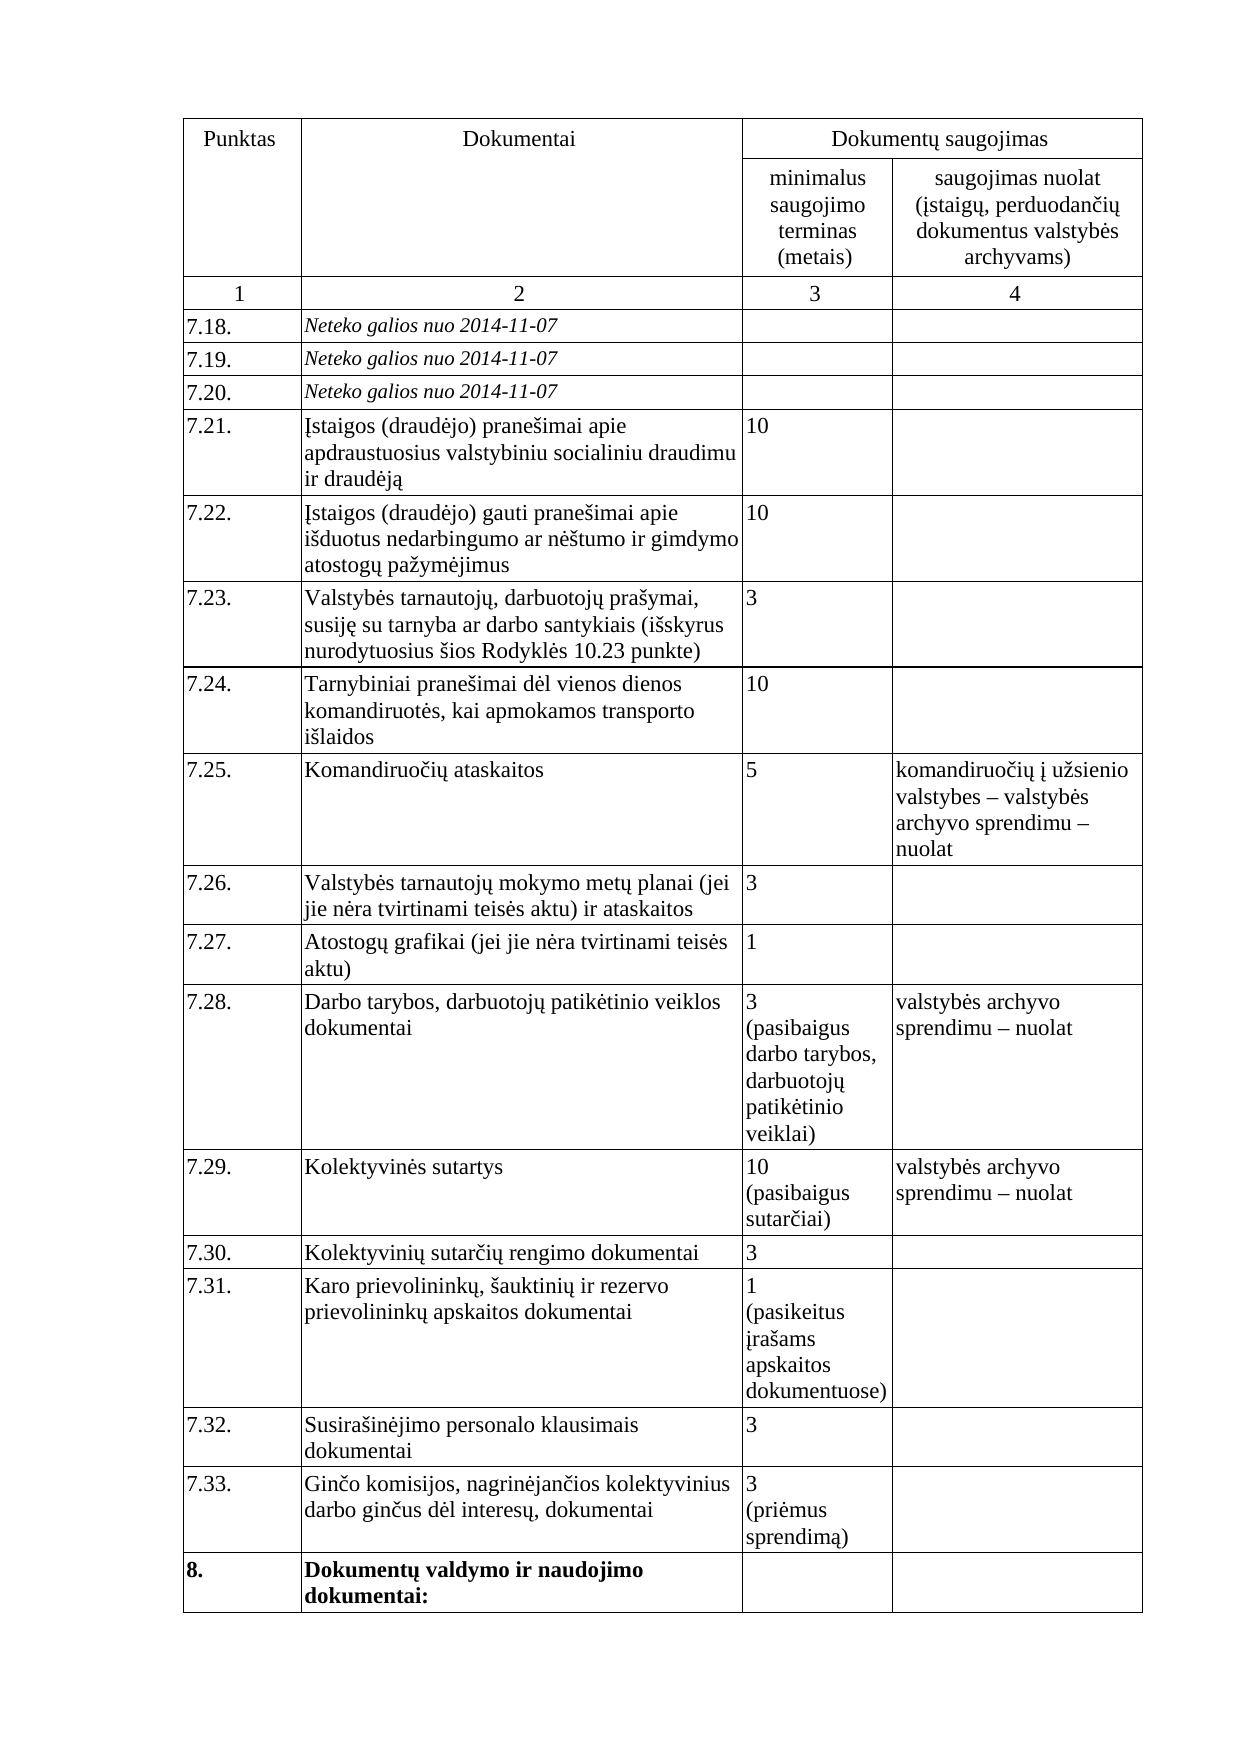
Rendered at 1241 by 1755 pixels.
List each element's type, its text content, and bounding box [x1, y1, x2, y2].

table_cell valstybės archyvo sprendimu – nuolat [893, 985, 1142, 1149]
table_cell Ginčo komisijos, nagrinėjančios kolektyvinius darbo ginčus dėl interesų, dokumentai [302, 1467, 742, 1552]
table_cell Kolektyvinių sutarčių rengimo dokumentai [302, 1236, 742, 1268]
table_cell 7.20. [184, 376, 301, 409]
table_cell [743, 343, 892, 375]
table_cell [893, 1408, 1142, 1466]
table_cell [893, 1553, 1142, 1612]
table_cell 8. [184, 1553, 301, 1612]
table_cell Darbo tarybos, darbuotojų patikėtinio veiklos dokumentai [302, 985, 742, 1149]
table_cell Neteko galios nuo 2014-11-07 [302, 376, 742, 409]
table_cell 2 [302, 277, 742, 309]
table_cell [893, 1236, 1142, 1268]
table_cell [893, 1269, 1142, 1407]
table_cell 10 [743, 668, 892, 752]
table_cell 7.26. [184, 866, 301, 924]
table_cell 5 [743, 754, 892, 865]
table_cell Atostogų grafikai (jei jie nėra tvirtinami teisės aktu) [302, 925, 742, 984]
table_cell 1 [184, 277, 301, 309]
table_cell 3 [743, 866, 892, 924]
table_cell Įstaigos (draudėjo) pranešimai apie apdraustuosius valstybiniu socialiniu draudimu ir draudėją [302, 410, 742, 494]
table_cell Karo prievolininkų, šauktinių ir rezervo prievolininkų apskaitos dokumentai [302, 1269, 742, 1407]
table_cell [743, 376, 892, 409]
table_cell 7.21. [184, 410, 301, 494]
table_cell Valstybės tarnautojų, darbuotojų prašymai, susiję su tarnyba ar darbo santykiais (išskyrus nurodytuosius šios Rodyklės 10.23 punkte) [302, 582, 742, 666]
table_cell [893, 410, 1142, 494]
table_cell 7.32. [184, 1408, 301, 1466]
table_cell 10 (pasibaigus sutarčiai) [743, 1150, 892, 1235]
table_header Dokumentų saugojimas [743, 119, 1142, 157]
table_cell 3 [743, 582, 892, 666]
table_cell 7.28. [184, 985, 301, 1149]
table_cell [893, 376, 1142, 409]
table_cell 7.27. [184, 925, 301, 984]
table_cell [893, 925, 1142, 984]
table_cell 7.19. [184, 343, 301, 375]
table_cell 1 (pasikeitus įrašams apskaitos dokumentuose) [743, 1269, 892, 1407]
table_cell Neteko galios nuo 2014-11-07 [302, 310, 742, 342]
table_header Punktas [184, 119, 301, 276]
table_cell Komandiruočių ataskaitos [302, 754, 742, 865]
table_cell valstybės archyvo sprendimu – nuolat [893, 1150, 1142, 1235]
table_cell Susirašinėjimo personalo klausimais dokumentai [302, 1408, 742, 1466]
table_cell 10 [743, 496, 892, 581]
table_cell 7.22. [184, 496, 301, 581]
table_cell 10 [743, 410, 892, 494]
table_cell saugojimas nuolat (įstaigų, perduodančių dokumentus valstybės archyvams) [893, 159, 1142, 276]
table_cell Neteko galios nuo 2014-11-07 [302, 343, 742, 375]
table_cell Valstybės tarnautojų mokymo metų planai (jei jie nėra tvirtinami teisės aktu) ir ataskaitos [302, 866, 742, 924]
table_cell 7.24. [184, 668, 301, 752]
table_cell [893, 1467, 1142, 1552]
table_cell [893, 496, 1142, 581]
table_cell 3 [743, 1408, 892, 1466]
table_cell 3 [743, 1236, 892, 1268]
table_cell 3 (priėmus sprendimą) [743, 1467, 892, 1552]
table_cell 7.33. [184, 1467, 301, 1552]
table_cell [893, 310, 1142, 342]
table_cell komandiruočių į užsienio valstybes – valstybės archyvo sprendimu – nuolat [893, 754, 1142, 865]
table_cell [893, 668, 1142, 752]
table_cell 7.31. [184, 1269, 301, 1407]
table_cell Tarnybiniai pranešimai dėl vienos dienos komandiruotės, kai apmokamos transporto išlaidos [302, 668, 742, 752]
table_cell [893, 343, 1142, 375]
table_cell 1 [743, 925, 892, 984]
table_cell 4 [893, 277, 1142, 309]
table_cell Įstaigos (draudėjo) gauti pranešimai apie išduotus nedarbingumo ar nėštumo ir gimdymo atostogų pažymėjimus [302, 496, 742, 581]
table_cell [893, 582, 1142, 666]
table_cell [893, 866, 1142, 924]
table_cell 3 (pasibaigus darbo tarybos, darbuotojų patikėtinio veiklai) [743, 985, 892, 1149]
table_cell [743, 310, 892, 342]
table_cell Dokumentų valdymo ir naudojimo dokumentai: [302, 1553, 742, 1612]
table_cell 7.23. [184, 582, 301, 666]
table_cell 7.29. [184, 1150, 301, 1235]
table_cell 7.18. [184, 310, 301, 342]
table_cell [743, 1553, 892, 1612]
table_cell minimalus saugojimo terminas (metais) [743, 159, 892, 276]
table_header Dokumentai [302, 119, 742, 276]
table_cell 3 [743, 277, 892, 309]
table_cell 7.25. [184, 754, 301, 865]
table_cell 7.30. [184, 1236, 301, 1268]
table_cell Kolektyvinės sutartys [302, 1150, 742, 1235]
